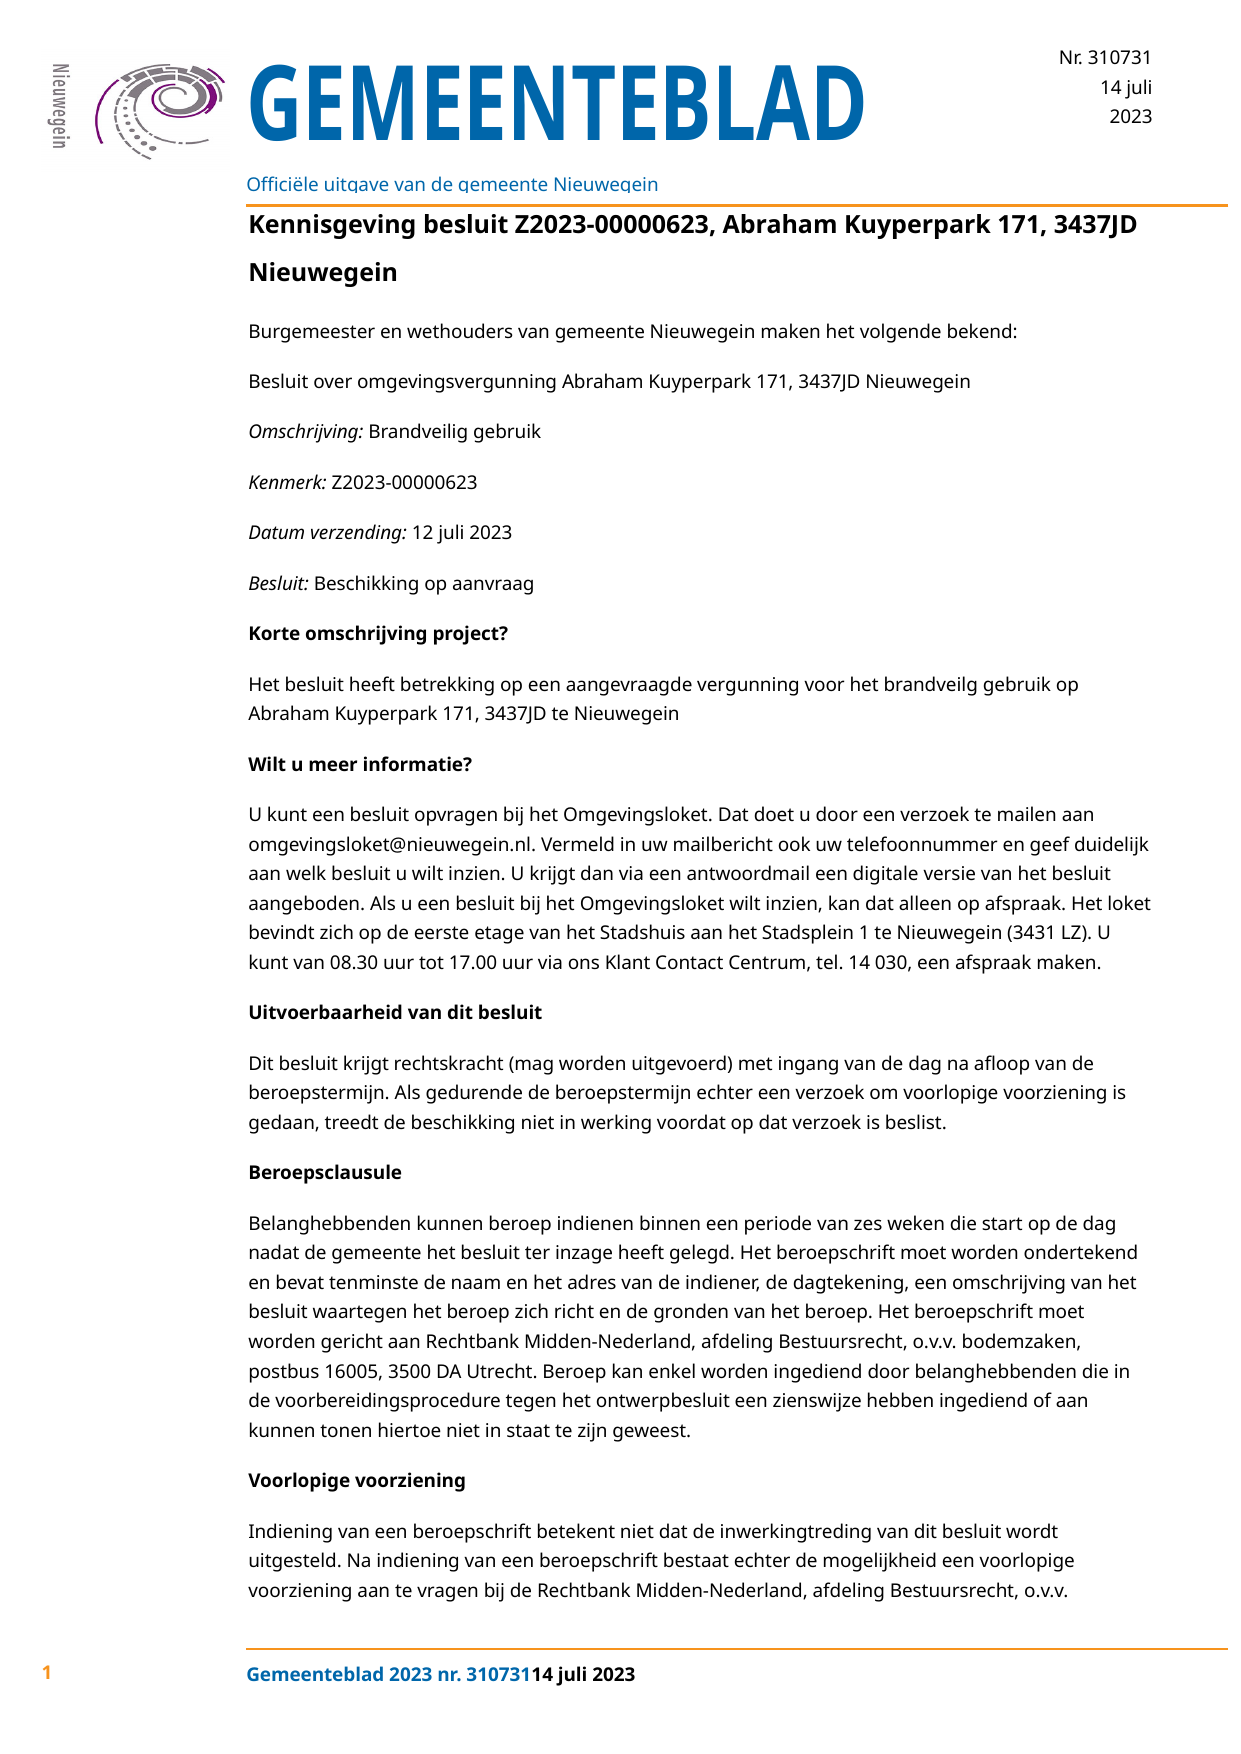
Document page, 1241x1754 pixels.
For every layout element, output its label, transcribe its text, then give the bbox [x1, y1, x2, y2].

text U kunt een besluit opvragen bij het Omgevingsloket. Dat doet u door een verzoek te mailen aan omgevingsloket@nieuwegein.nl. Vermeld in uw mailbericht ook uw telefoonnummer en geef duidelijk aan welk besluit u wilt inzien. U krijgt dan via een antwoordmail een digitale versie van het besluit aangeboden. Als u een besluit bij het Omgevingsloket wilt inzien, kan dat alleen op afspraak. Het loket bevindt zich op de eerste etage van het Stadshuis aan het Stadsplein 1 te Nieuwegein (3431 LZ). U kunt van 08.30 uur tot 17.00 uur via ons Klant Contact Centrum, tel. 14 030, een afspraak maken. [248, 801, 1152, 975]
text Uitvoerbaarheid van dit besluit [248, 999, 1152, 1025]
text Het besluit heeft betrekking op een aangevraagde vergunning voor het brandveilg gebruik op Abraham Kuyperpark 171, 3437JD te Nieuwegein [248, 671, 1152, 726]
text Omschrijving: Brandveilig gebruik [248, 419, 1152, 444]
text Korte omschrijving project? [248, 620, 1152, 646]
text Datum verzending: 12 juli 2023 [248, 519, 1152, 545]
text Burgemeester en wethouders van gemeente Nieuwegein maken het volgende bekend: [248, 318, 1152, 344]
text Belanghebbenden kunnen beroep indienen binnen een periode van zes weken die start op de dag nadat de gemeente het besluit ter inzage heeft gelegd. Het beroepschrift moet worden ondertekend en bevat tenminste de naam en het adres van de indiener, de dagtekening, een omschrijving van het besluit waartegen het beroep zich richt en de gronden van het beroep. Het beroepschrift moet worden gericht aan Rechtbank Midden-Nederland, afdeling Bestuursrecht, o.v.v. bodemzaken, postbus 16005, 3500 DA Utrecht. Beroep kan enkel worden ingediend door belanghebbenden die in de voorbereidingsprocedure tegen het ontwerpbesluit een zienswijze hebben ingediend of aan kunnen tonen hiertoe niet in staat te zijn geweest. [248, 1210, 1152, 1443]
text Kenmerk: Z2023-00000623 [248, 469, 1152, 495]
text Besluit: Beschikking op aanvraag [248, 570, 1152, 596]
text Besluit over omgevingsvergunning Abraham Kuyperpark 171, 3437JD Nieuwegein [248, 368, 1152, 394]
text Dit besluit krijgt rechtskracht (mag worden uitgevoerd) met ingang van de dag na afloop van de beroepstermijn. Als gedurende de beroepstermijn echter een verzoek om voorlopige voorziening is gedaan, treedt de beschikking niet in werking voordat op dat verzoek is beslist. [248, 1050, 1152, 1135]
text Voorlopige voorziening [248, 1467, 1152, 1493]
text Kennisgeving besluit Z2023-00000623, Abraham Kuyperpark 171, 3437JD Nieuwegein [248, 207, 1152, 288]
text Wilt u meer informatie? [248, 751, 1152, 777]
picture [41, 47, 231, 172]
text Beroepsclausule [248, 1159, 1152, 1185]
text Indiening van een beroepschrift betekent niet dat de inwerkingtreding van dit besluit wordt uitgesteld. Na indiening van een beroepschrift bestaat echter de mogelijkheid een voorlopige voorziening aan te vragen bij de Rechtbank Midden-Nederland, afdeling Bestuursrecht, o.v.v. [248, 1518, 1152, 1603]
